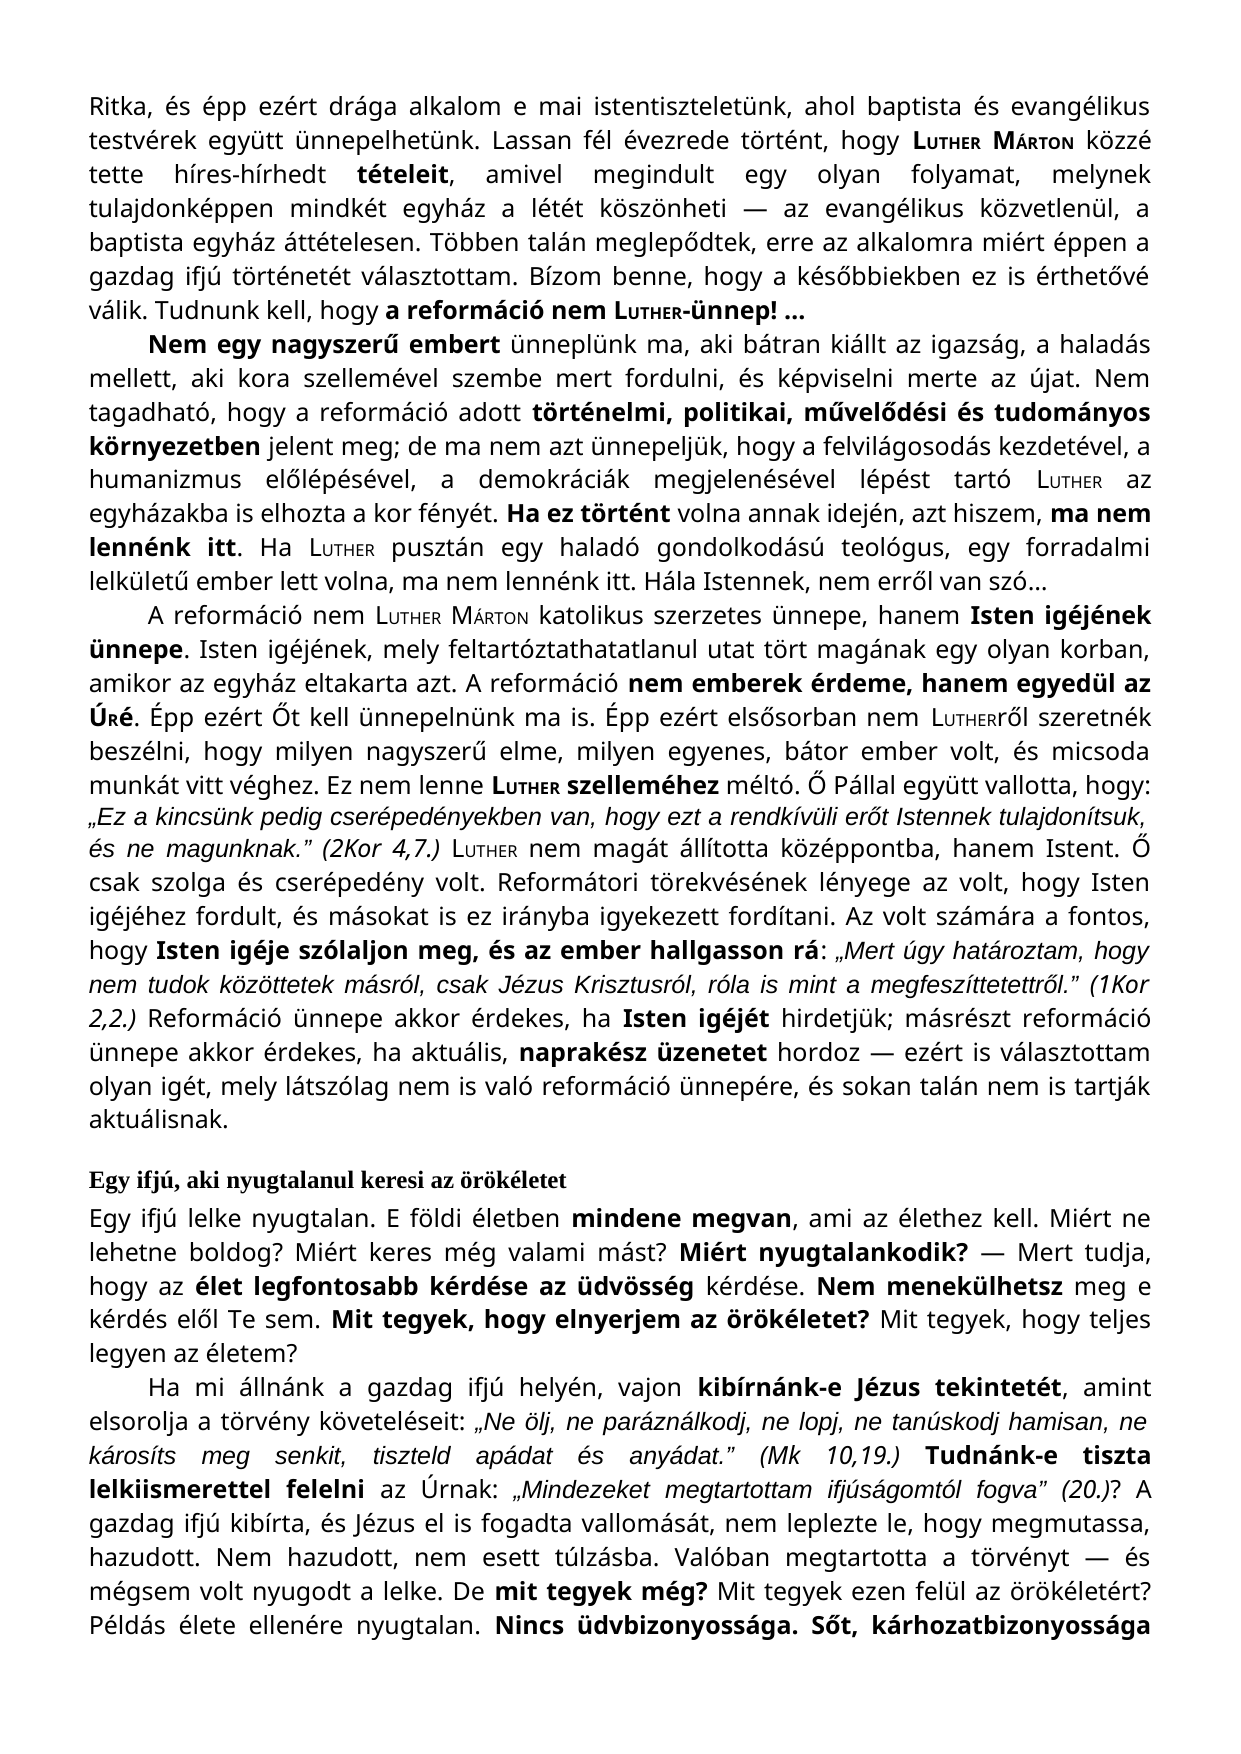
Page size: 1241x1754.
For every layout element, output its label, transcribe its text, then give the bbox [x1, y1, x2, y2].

text Ha mi állnánk a gazdag ifjú helyén, vajon kibírnánk‑e Jézus tekintetét, amint elsorolja a törvény követeléseit: „Ne ölj, ne paráználkodj, ne lopj, ne tanúskodj hamisan, ne károsíts meg senkit, tiszteld apádat és anyádat.” (Mk 10,19.) Tudnánk‑e tiszta lelkiismerettel felelni az Úrnak: „Mindezeket megtartottam ifjúságomtól fogva” (20.)? A gazdag ifjú kibírta, és Jézus el is fogadta vallomását, nem leplezte le, hogy megmutassa, hazudott. Nem hazudott, nem esett túlzásba. Valóban megtartotta a törvényt — és mégsem volt nyugodt a lelke. De mit tegyek még? Mit tegyek ezen felül az örökéletért? Példás élete ellenére nyugtalan. Nincs üdvbizonyossága. Sőt, kárhozatbizonyossága [88, 1370, 1152, 1642]
subtitle Egy ifjú, aki nyugtalanul keresi az örökéletet [88, 1166, 1152, 1194]
text Ritka, és épp ezért drága alkalom e mai istentiszteletünk, ahol baptista és evangélikus testvérek együtt ünnepelhetünk. Lassan fél évezrede történt, hogy Luther Márton közzé tette híres-hírhedt tételeit, amivel megindult egy olyan folyamat, melynek tulajdonképpen mindkét egyház a létét köszönheti ― az evangélikus közvetlenül, a baptista egyház áttételesen. Többen talán meglepődtek, erre az alkalomra miért éppen a gazdag ifjú történetét választottam. Bízom benne, hogy a későbbiekben ez is érthetővé válik. Tudnunk kell, hogy a reformáció nem Luther-ünnep! … [88, 88, 1152, 326]
text Nem egy nagyszerű embert ünneplünk ma, aki bátran kiállt az igazság, a haladás mellett, aki kora szellemével szembe mert fordulni, és képviselni merte az újat. Nem tagadható, hogy a reformáció adott történelmi, politikai, művelődési és tudományos környezetben jelent meg; de ma nem azt ünnepeljük, hogy a felvilágosodás kezdetével, a humanizmus előlépésével, a demokráciák megjelenésével lépést tartó Luther az egyházakba is elhozta a kor fényét. Ha ez történt volna annak idején, azt hiszem, ma nem lennénk itt. Ha Luther pusztán egy haladó gondolkodású teológus, egy forradalmi lelkületű ember lett volna, ma nem lennénk itt. Hála Istennek, nem erről van szó… [88, 326, 1152, 598]
text A reformáció nem Luther Márton katolikus szerzetes ünnepe, hanem Isten igéjének ünnepe. Isten igéjének, mely feltartóztathatatlanul utat tört magának egy olyan korban, amikor az egyház eltakarta azt. A reformáció nem emberek érdeme, hanem egyedül az Úré. Épp ezért Őt kell ünnepelnünk ma is. Épp ezért elsősorban nem Lutherről szeretnék beszélni, hogy milyen nagyszerű elme, milyen egyenes, bátor ember volt, és micsoda munkát vitt véghez. Ez nem lenne Luther szelleméhez méltó. Ő Pállal együtt vallotta, hogy: „Ez a kincsünk pedig cserépedényekben van, hogy ezt a rendkívüli erőt Istennek tulajdonítsuk, és ne magunknak.” (2Kor 4,7.) Luther nem magát állította középpontba, hanem Istent. Ő csak szolga és cserépedény volt. Reformátori törekvésének lényege az volt, hogy Isten igéjéhez fordult, és másokat is ez irányba igyekezett fordítani. Az volt számára a fontos, hogy Isten igéje szólaljon meg, és az ember hallgasson rá: „Mert úgy határoztam, hogy nem tudok közöttetek másról, csak Jézus Krisztusról, róla is mint a megfeszíttetettről.” (1Kor 2,2.) Reformáció ünnepe akkor érdekes, ha Isten igéjét hirdetjük; másrészt reformáció ünnepe akkor érdekes, ha aktuális, naprakész üzenetet hordoz — ezért is választottam olyan igét, mely látszólag nem is való reformáció ünnepére, és sokan talán nem is tartják aktuálisnak. [88, 598, 1152, 1136]
text Egy ifjú lelke nyugtalan. E földi életben mindene megvan, ami az élethez kell. Miért ne lehetne boldog? Miért keres még valami mást? Miért nyugtalankodik? ― Mert tudja, hogy az élet legfontosabb kérdése az üdvösség kérdése. Nem menekülhetsz meg e kérdés elől Te sem. Mit tegyek, hogy elnyerjem az örökéletet? Mit tegyek, hogy teljes legyen az életem? [88, 1200, 1152, 1370]
